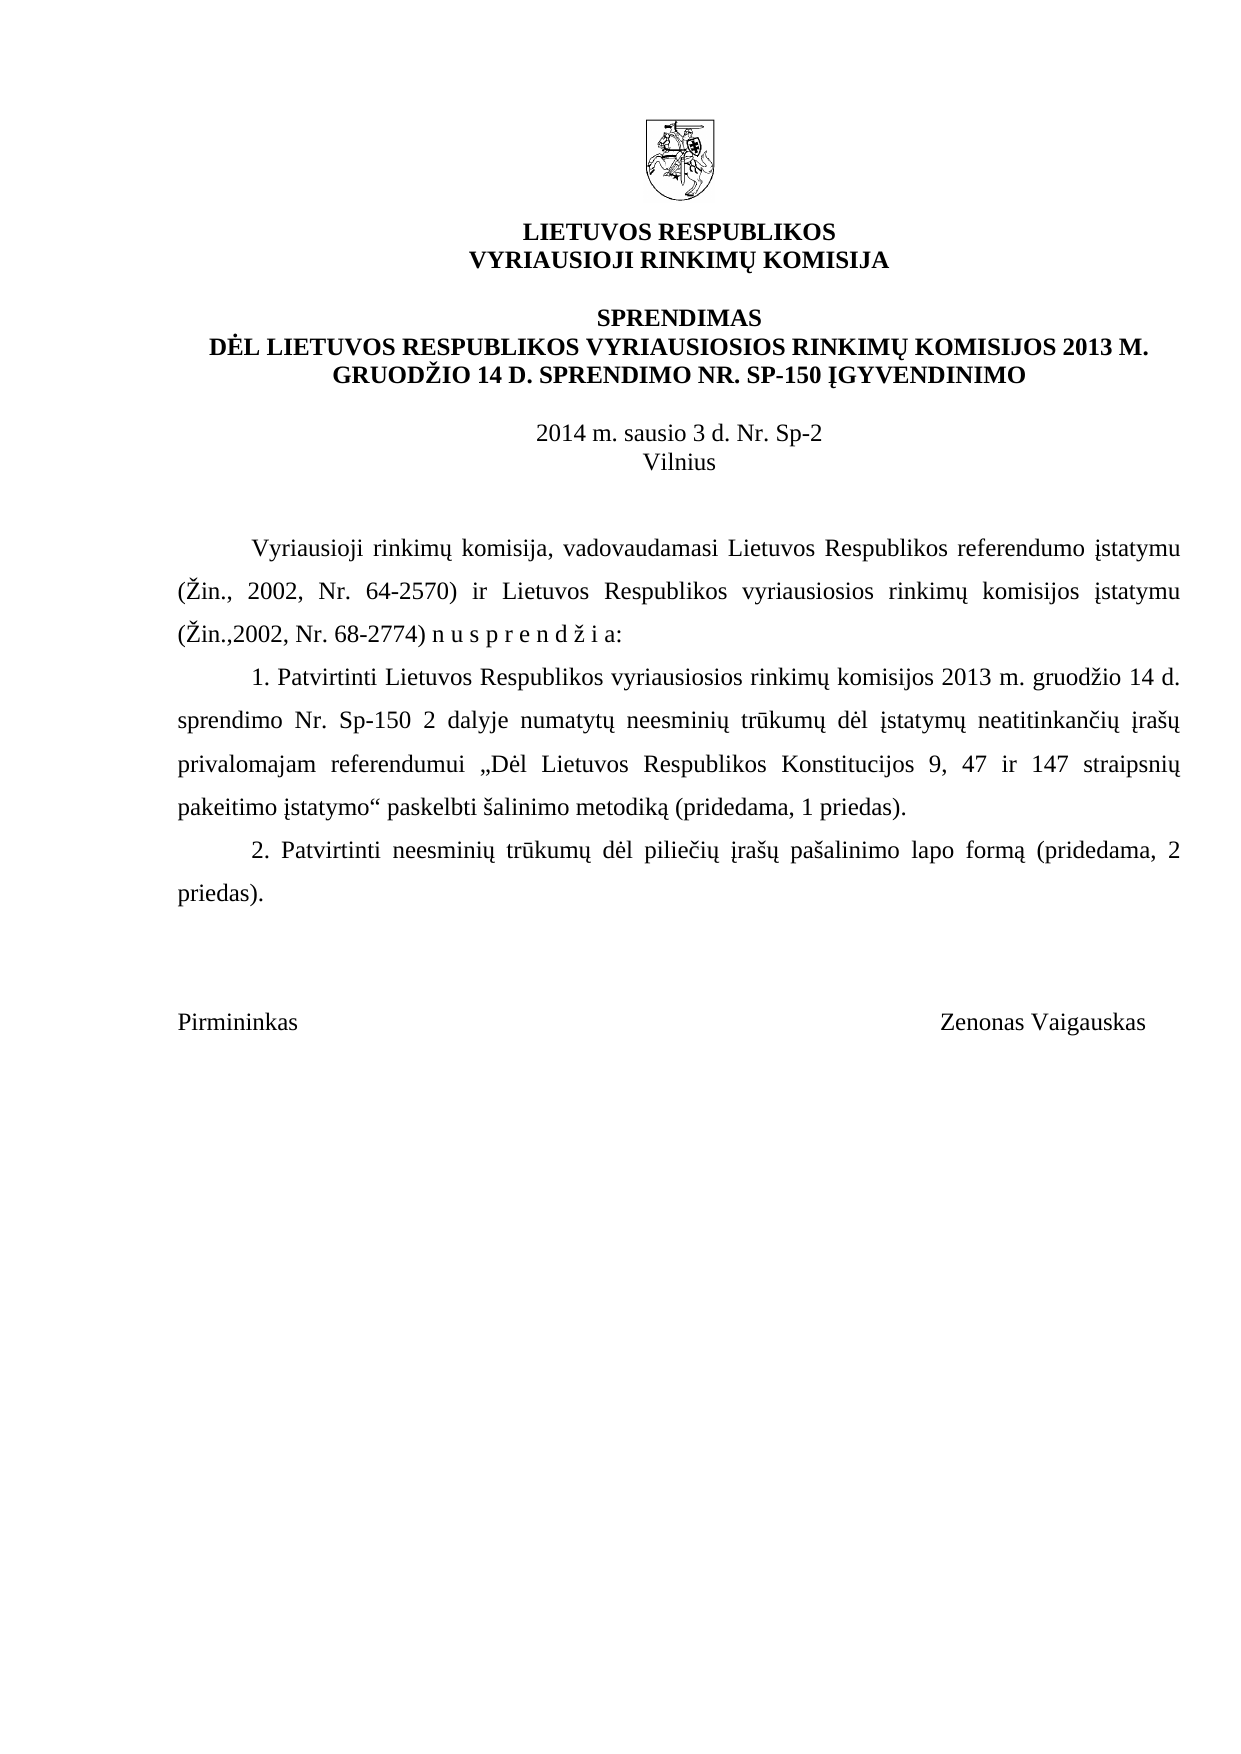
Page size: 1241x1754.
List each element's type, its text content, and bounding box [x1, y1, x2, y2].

text LIETUVOS RESPUBLIKOS [177, 217, 1181, 246]
text 1. Patvirtinti Lietuvos Respublikos vyriausiosios rinkimų komisijos 2013 m. gruodžio 14 d. sprendimo Nr. Sp-150 2 dalyje numatytų neesminių trūkumų dėl įstatymų neatitinkančių įrašų privalomajam referendumui „Dėl Lietuvos Respublikos Konstitucijos 9, 47 ir 147 straipsnių pakeitimo įstatymo“ paskelbti šalinimo metodiką (pridedama, 1 priedas). [177, 662, 1181, 821]
text DĖL LIETUVOS RESPUBLIKOS VYRIAUSIOSIOS RINKIMŲ KOMISIJOS 2013 M. GRUODŽIO 14 D. SPRENDIMO NR. SP-150 ĮGYVENDINIMO [177, 332, 1181, 389]
text 2. Patvirtinti neesminių trūkumų dėl piliečių įrašų pašalinimo lapo formą (pridedama, 2 priedas). [177, 835, 1181, 907]
text SPRENDIMAS [177, 303, 1181, 332]
text VYRIAUSIOJI RINKIMŲ KOMISIJA [177, 246, 1181, 274]
text Vilnius [177, 447, 1181, 476]
text 2014 m. sausio 3 d. Nr. Sp-2 [177, 418, 1181, 447]
text Pirmininkas Zenonas Vaigauskas [177, 1007, 1181, 1036]
text Vyriausioji rinkimų komisija, vadovaudamasi Lietuvos Respublikos referendumo įstatymu (Žin., 2002, Nr. 64-2570) ir Lietuvos Respublikos vyriausiosios rinkimų komisijos įstatymu (Žin.,2002, Nr. 68-2774) n u s p r e n d ž i a: [177, 533, 1181, 648]
